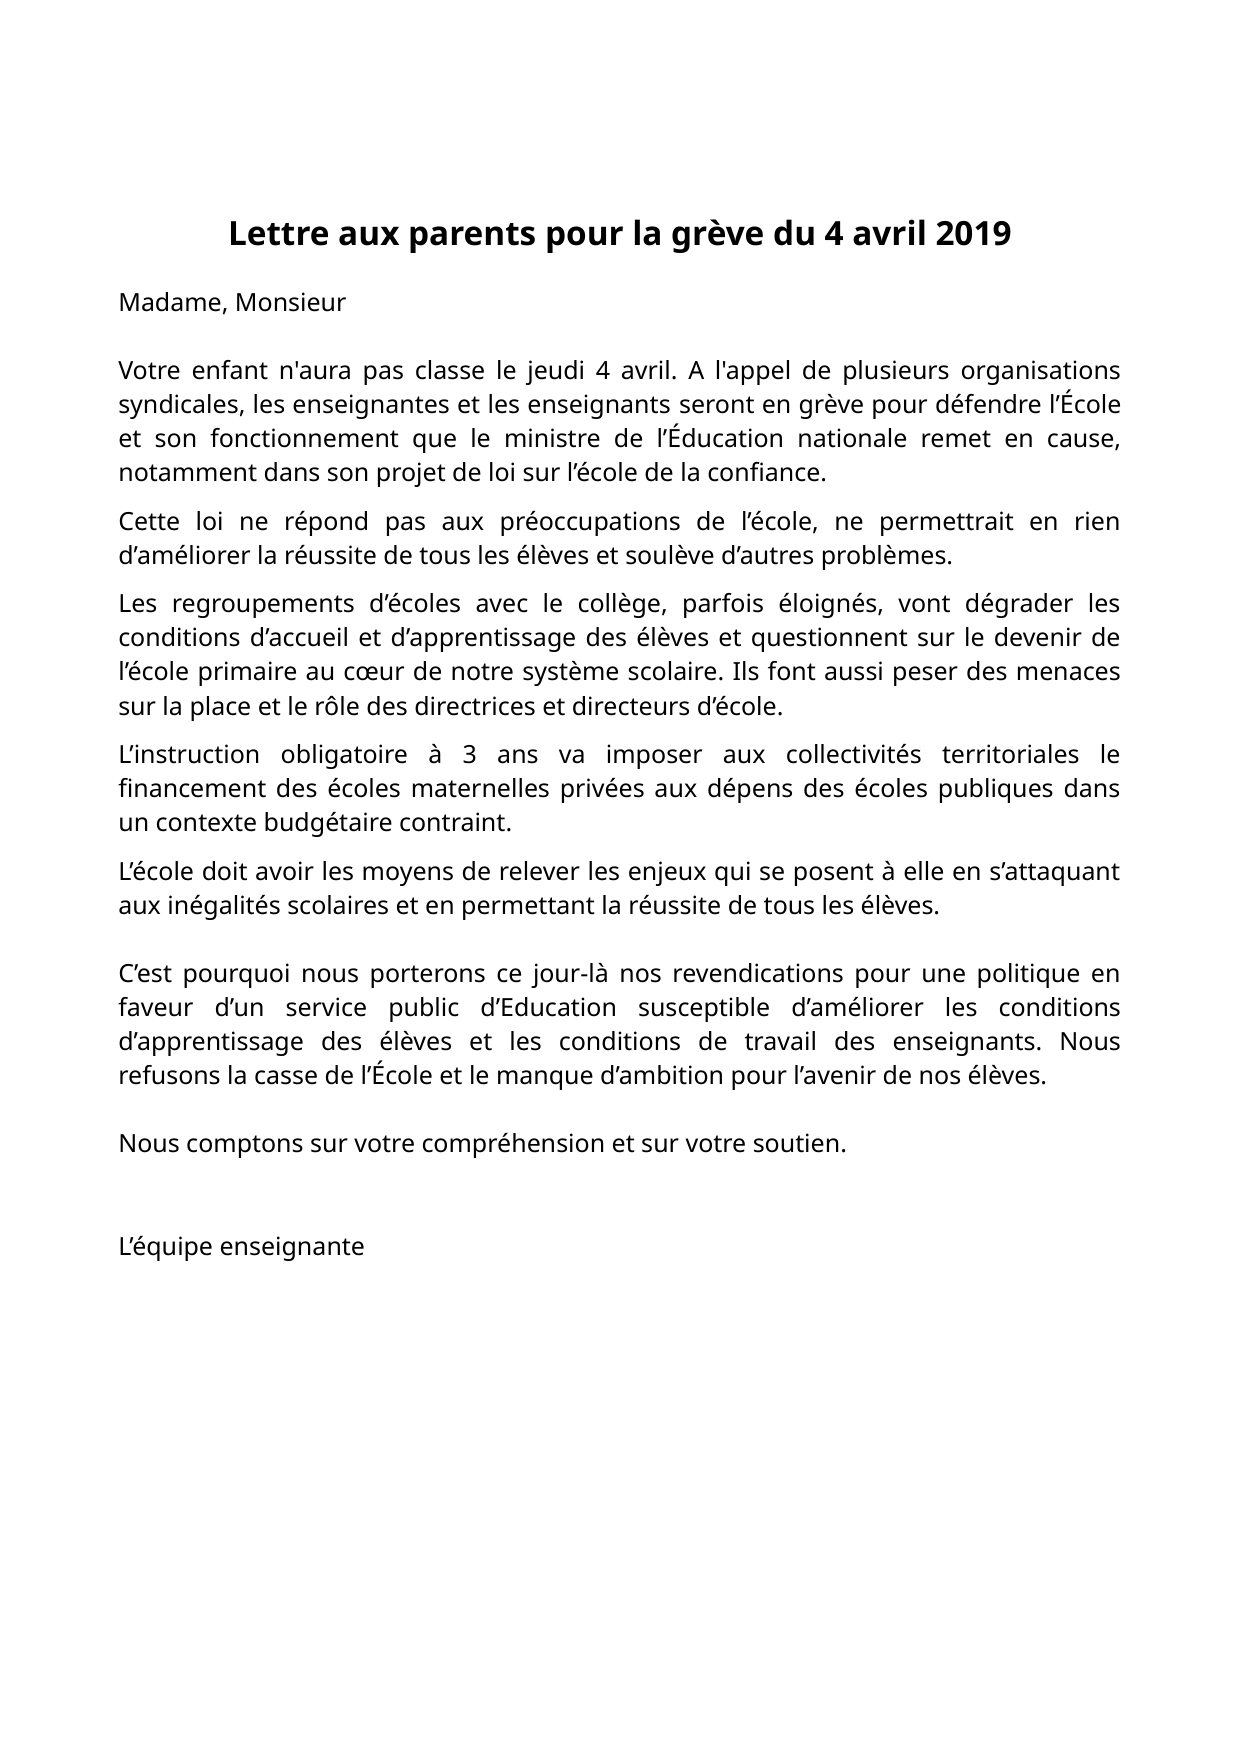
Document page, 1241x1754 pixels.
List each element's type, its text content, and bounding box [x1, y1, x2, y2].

text L’école doit avoir les moyens de relever les enjeux qui se posent à elle en s’attaquant aux inégalités scolaires et en permettant la réussite de tous les élèves. [118, 853, 1122, 922]
text C’est pourquoi nous porterons ce jour-là nos revendications pour une politique en faveur d’un service public d’Education susceptible d’améliorer les conditions d’apprentissage des élèves et les conditions de travail des enseignants. Nous refusons la casse de l’École et le manque d’ambition pour l’avenir de nos élèves. [118, 956, 1122, 1092]
text Madame, Monsieur [118, 284, 1122, 318]
text Nous comptons sur votre compréhension et sur votre soutien. [118, 1126, 1122, 1160]
text Les regroupements d’écoles avec le collège, parfois éloignés, vont dégrader les conditions d’accueil et d’apprentissage des élèves et questionnent sur le devenir de l’école primaire au cœur de notre système scolaire. Ils font aussi peser des menaces sur la place et le rôle des directrices et directeurs d’école. [118, 586, 1122, 722]
text L’équipe enseignante [118, 1228, 1122, 1262]
text Votre enfant n'aura pas classe le jeudi 4 avril. A l'appel de plusieurs organisations syndicales, les enseignantes et les enseignants seront en grève pour défendre l’École et son fonctionnement que le ministre de l’Éducation nationale remet en cause, notamment dans son projet de loi sur l’école de la confiance. [118, 352, 1122, 489]
text L’instruction obligatoire à 3 ans va imposer aux collectivités territoriales le financement des écoles maternelles privées aux dépens des écoles publiques dans un contexte budgétaire contraint. [118, 737, 1122, 839]
subtitle Lettre aux parents pour la grève du 4 avril 2019 [118, 210, 1122, 256]
text Cette loi ne répond pas aux préoccupations de l’école, ne permettrait en rien d’améliorer la réussite de tous les élèves et soulève d’autres problèmes. [118, 503, 1122, 571]
